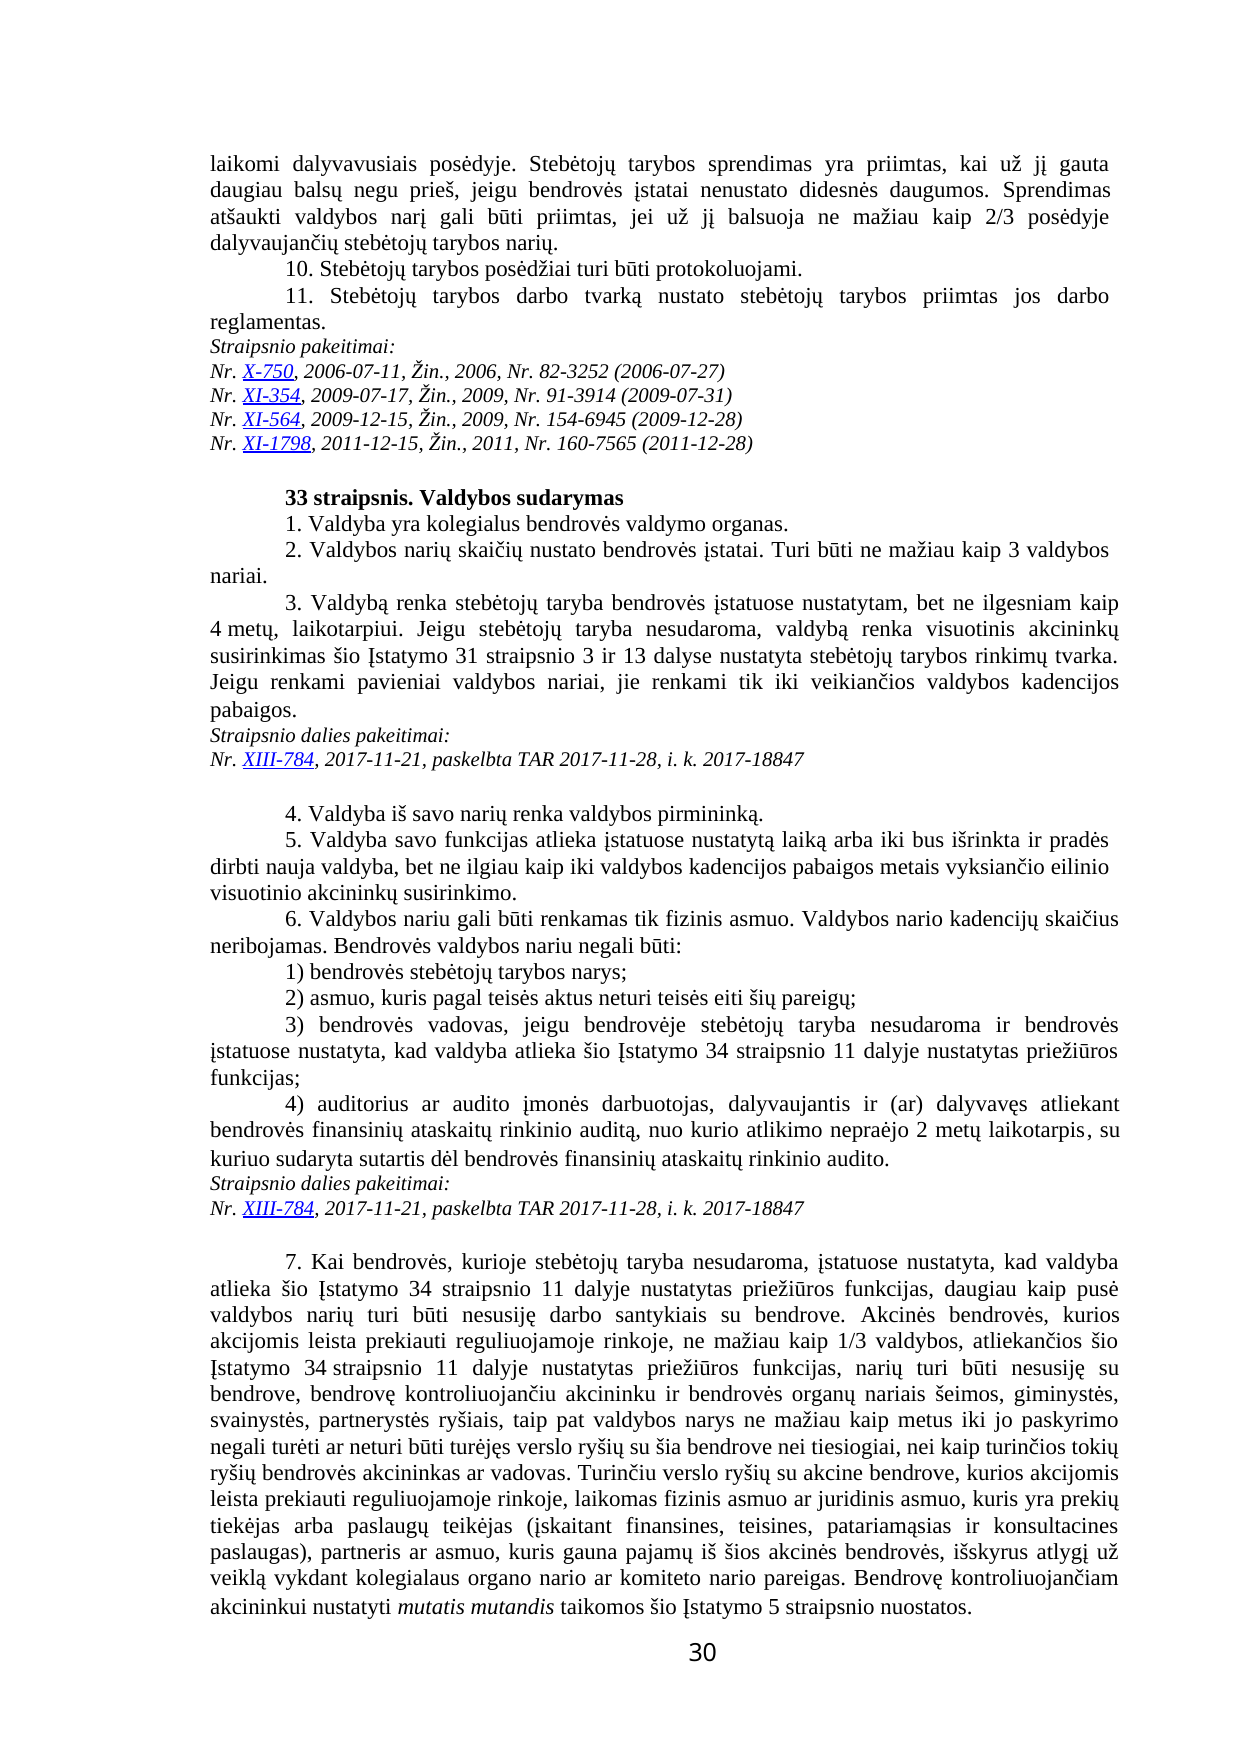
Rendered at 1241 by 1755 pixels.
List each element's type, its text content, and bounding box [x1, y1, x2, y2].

text 4) auditorius ar audito įmonės darbuotojas, dalyvaujantis ir (ar) dalyvavęs atliekant bendrovės finansinių ataskaitų rinkinio auditą, nuo kurio atlikimo nepraėjo 2 metų laikotarpis, su kuriuo sudaryta sutartis dėl bendrovės finansinių ataskaitų rinkinio audito. [210, 1090, 1120, 1171]
text 1. Valdyba yra kolegialus bendrovės valdymo organas. [210, 510, 1111, 536]
text 10. Stebėtojų tarybos posėdžiai turi būti protokoluojami. [210, 255, 1111, 282]
text Nr. XIII-784, 2017-11-21, paskelbta TAR 2017-11-28, i. k. 2017-18847 [210, 1195, 1120, 1219]
text Nr. X-750, 2006-07-11, Žin., 2006, Nr. 82-3252 (2006-07-27) [210, 358, 1111, 383]
text Straipsnio dalies pakeitimai: [210, 723, 1120, 747]
text 5. Valdyba savo funkcijas atlieka įstatuose nustatytą laiką arba iki bus išrinkta ir pradės dirbti nauja valdyba, bet ne ilgiau kaip iki valdybos kadencijos pabaigos metais vyksiančio eilinio visuotinio akcininkų susirinkimo. [210, 826, 1111, 905]
text laikomi dalyvavusiais posėdyje. Stebėtojų tarybos sprendimas yra priimtas, kai už jį gauta daugiau balsų negu prieš, jeigu bendrovės įstatai nenustato didesnės daugumos. Sprendimas atšaukti valdybos narį gali būti priimtas, jei už jį balsuoja ne mažiau kaip 2/3 posėdyje dalyvaujančių stebėtojų tarybos narių. [210, 150, 1111, 255]
text Nr. XI-564, 2009-12-15, Žin., 2009, Nr. 154-6945 (2009-12-28) [210, 407, 1120, 431]
text 33 straipsnis. Valdybos sudarymas [210, 483, 1111, 510]
text 7. Kai bendrovės, kurioje stebėtojų taryba nesudaroma, įstatuose nustatyta, kad valdyba atlieka šio Įstatymo 34 straipsnio 11 dalyje nustatytas priežiūros funkcijas, daugiau kaip pusė valdybos narių turi būti nesusiję darbo santykiais su bendrove. Akcinės bendrovės, kurios akcijomis leista prekiauti reguliuojamoje rinkoje, ne mažiau kaip 1/3 valdybos, atliekančios šio Įstatymo 34 straipsnio 11 dalyje nustatytas priežiūros funkcijas, narių turi būti nesusiję su bendrove, bendrovę kontroliuojančiu akcininku ir bendrovės organų nariais šeimos, giminystės, svainystės, partnerystės ryšiais, taip pat valdybos narys ne mažiau kaip metus iki jo paskyrimo negali turėti ar neturi būti turėjęs verslo ryšių su šia bendrove nei tiesiogiai, nei kaip turinčios tokių ryšių bendrovės akcininkas ar vadovas. Turinčiu verslo ryšių su akcine bendrove, kurios akcijomis leista prekiauti reguliuojamoje rinkoje, laikomas fizinis asmuo ar juridinis asmuo, kuris yra prekių tiekėjas arba paslaugų teikėjas (įskaitant finansines, teisines, patariamąsias ir konsultacines paslaugas), partneris ar asmuo, kuris gauna pajamų iš šios akcinės bendrovės, išskyrus atlygį už veiklą vykdant kolegialaus organo nario ar komiteto nario pareigas. Bendrovę kontroliuojančiam akcininkui nustatyti mutatis mutandis taikomos šio Įstatymo 5 straipsnio nuostatos. [210, 1248, 1120, 1619]
text 2. Valdybos narių skaičių nustato bendrovės įstatai. Turi būti ne mažiau kaip 3 valdybos nariai. [210, 536, 1111, 589]
text Nr. XI-1798, 2011-12-15, Žin., 2011, Nr. 160-7565 (2011-12-28) [210, 431, 1120, 455]
text Straipsnio pakeitimai: [210, 334, 1111, 358]
text 1) bendrovės stebėtojų tarybos narys; [210, 958, 1120, 984]
text 3. Valdybą renka stebėtojų taryba bendrovės įstatuose nustatytam, bet ne ilgesniam kaip 4 metų, laikotarpiui. Jeigu stebėtojų taryba nesudaroma, valdybą renka visuotinis akcininkų susirinkimas šio Įstatymo 31 straipsnio 3 ir 13 dalyse nustatyta stebėtojų tarybos rinkimų tvarka. Jeigu renkami pavieniai valdybos nariai, jie renkami tik iki veikiančios valdybos kadencijos pabaigos. [210, 589, 1120, 723]
text 3) bendrovės vadovas, jeigu bendrovėje stebėtojų taryba nesudaroma ir bendrovės įstatuose nustatyta, kad valdyba atlieka šio Įstatymo 34 straipsnio 11 dalyje nustatytas priežiūros funkcijas; [210, 1011, 1120, 1090]
text Straipsnio dalies pakeitimai: [210, 1171, 1120, 1195]
text 4. Valdyba iš savo narių renka valdybos pirmininką. [210, 800, 1111, 826]
text Nr. XIII-784, 2017-11-21, paskelbta TAR 2017-11-28, i. k. 2017-18847 [210, 747, 1120, 771]
text Nr. XI-354, 2009-07-17, Žin., 2009, Nr. 91-3914 (2009-07-31) [210, 383, 1120, 407]
text 11. Stebėtojų tarybos darbo tvarką nustato stebėtojų tarybos priimtas jos darbo reglamentas. [210, 282, 1111, 334]
text 6. Valdybos nariu gali būti renkamas tik fizinis asmuo. Valdybos nario kadencijų skaičius neribojamas. Bendrovės valdybos nariu negali būti: [210, 905, 1120, 958]
text 2) asmuo, kuris pagal teisės aktus neturi teisės eiti šių pareigų; [210, 984, 1120, 1011]
